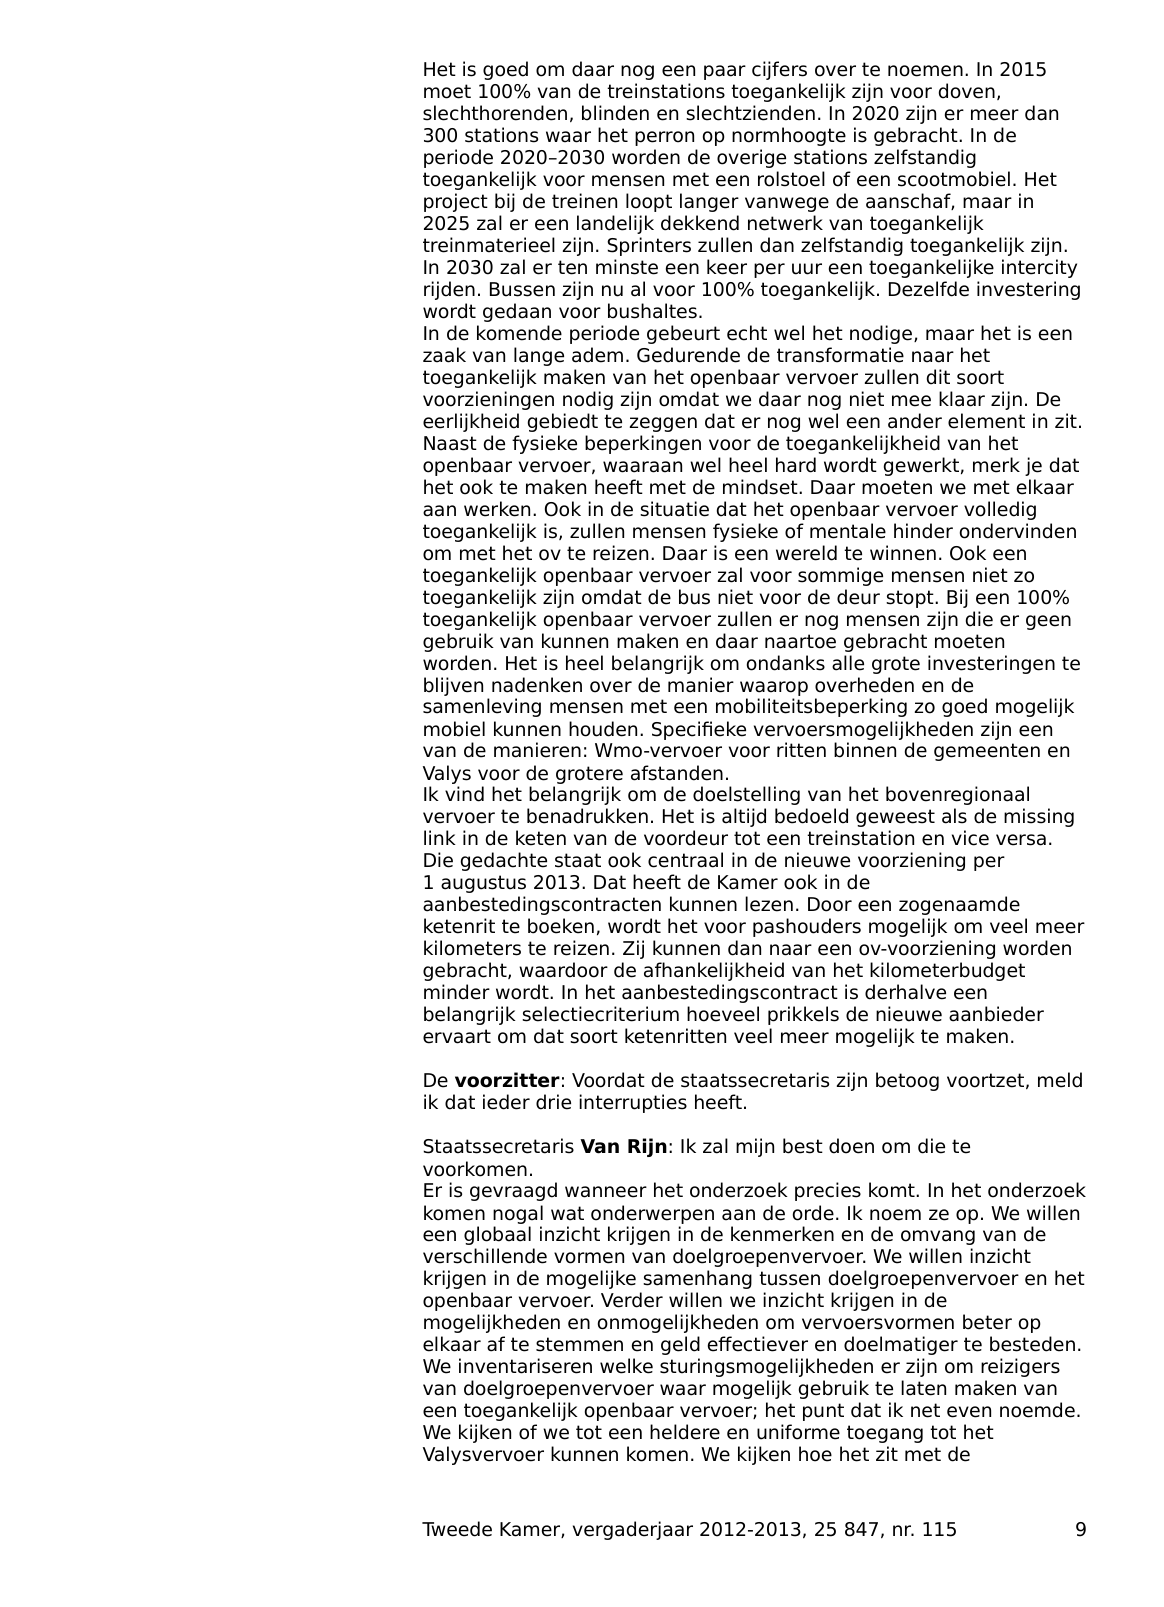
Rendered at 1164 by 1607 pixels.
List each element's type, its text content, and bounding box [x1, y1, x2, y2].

text Staatssecretaris Van Rijn: Ik zal mijn best doen om die te voorkomen. [422, 1136, 1087, 1180]
text Er is gevraagd wanneer het onderzoek precies komt. In het onderzoek komen nogal wat onderwerpen aan de orde. Ik noem ze op. We willen een globaal inzicht krijgen in de kenmerken en de omvang van de verschillende vormen van doelgroepenvervoer. We willen inzicht krijgen in de mogelijke samenhang tussen doelgroepenvervoer en het openbaar vervoer. Verder willen we inzicht krijgen in de mogelijkheden en onmogelijkheden om vervoersvormen beter op elkaar af te stemmen en geld effectiever en doelmatiger te besteden. We inventariseren welke sturingsmogelijkheden er zijn om reizigers van doelgroepenvervoer waar mogelijk gebruik te laten maken van een toegankelijk openbaar vervoer; het punt dat ik net even noemde. We kijken of we tot een heldere en uniforme toegang tot het Valysvervoer kunnen komen. We kijken hoe het zit met de [422, 1180, 1087, 1466]
text In de komende periode gebeurt echt wel het nodige, maar het is een zaak van lange adem. Gedurende de transformatie naar het toegankelijk maken van het openbaar vervoer zullen dit soort voorzieningen nodig zijn omdat we daar nog niet mee klaar zijn. De eerlijkheid gebiedt te zeggen dat er nog wel een ander element in zit. Naast de fysieke beperkingen voor de toegankelijkheid van het openbaar vervoer, waaraan wel heel hard wordt gewerkt, merk je dat het ook te maken heeft met de mindset. Daar moeten we met elkaar aan werken. Ook in de situatie dat het openbaar vervoer volledig toegankelijk is, zullen mensen fysieke of mentale hinder ondervinden om met het ov te reizen. Daar is een wereld te winnen. Ook een toegankelijk openbaar vervoer zal voor sommige mensen niet zo toegankelijk zijn omdat de bus niet voor de deur stopt. Bij een 100% toegankelijk openbaar vervoer zullen er nog mensen zijn die er geen gebruik van kunnen maken en daar naartoe gebracht moeten worden. Het is heel belangrijk om ondanks alle grote investeringen te blijven nadenken over de manier waarop overheden en de samenleving mensen met een mobiliteitsbeperking zo goed mogelijk mobiel kunnen houden. Specifieke vervoersmogelijkheden zijn een van de manieren: Wmo-vervoer voor ritten binnen de gemeenten en Valys voor de grotere afstanden. [422, 323, 1087, 784]
text Het is goed om daar nog een paar cijfers over te noemen. In 2015 moet 100% van de treinstations toegankelijk zijn voor doven, slechthorenden, blinden en slechtzienden. In 2020 zijn er meer dan 300 stations waar het perron op normhoogte is gebracht. In de periode 2020–2030 worden de overige stations zelfstandig toegankelijk voor mensen met een rolstoel of een scootmobiel. Het project bij de treinen loopt langer vanwege de aanschaf, maar in 2025 zal er een landelijk dekkend netwerk van toegankelijk treinmaterieel zijn. Sprinters zullen dan zelfstandig toegankelijk zijn. In 2030 zal er ten minste een keer per uur een toegankelijke intercity rijden. Bussen zijn nu al voor 100% toegankelijk. Dezelfde investering wordt gedaan voor bushaltes. [422, 59, 1087, 323]
text Ik vind het belangrijk om de doelstelling van het bovenregionaal vervoer te benadrukken. Het is altijd bedoeld geweest als de missing link in de keten van de voordeur tot een treinstation en vice versa. Die gedachte staat ook centraal in de nieuwe voorziening per 1 augustus 2013. Dat heeft de Kamer ook in de aanbestedingscontracten kunnen lezen. Door een zogenaamde ketenrit te boeken, wordt het voor pashouders mogelijk om veel meer kilometers te reizen. Zij kunnen dan naar een ov-voorziening worden gebracht, waardoor de afhankelijkheid van het kilometerbudget minder wordt. In het aanbestedingscontract is derhalve een belangrijk selectiecriterium hoeveel prikkels de nieuwe aanbieder ervaart om dat soort ketenritten veel meer mogelijk te maken. [422, 784, 1087, 1048]
text De voorzitter: Voordat de staatssecretaris zijn betoog voortzet, meld ik dat ieder drie interrupties heeft. [422, 1070, 1087, 1114]
